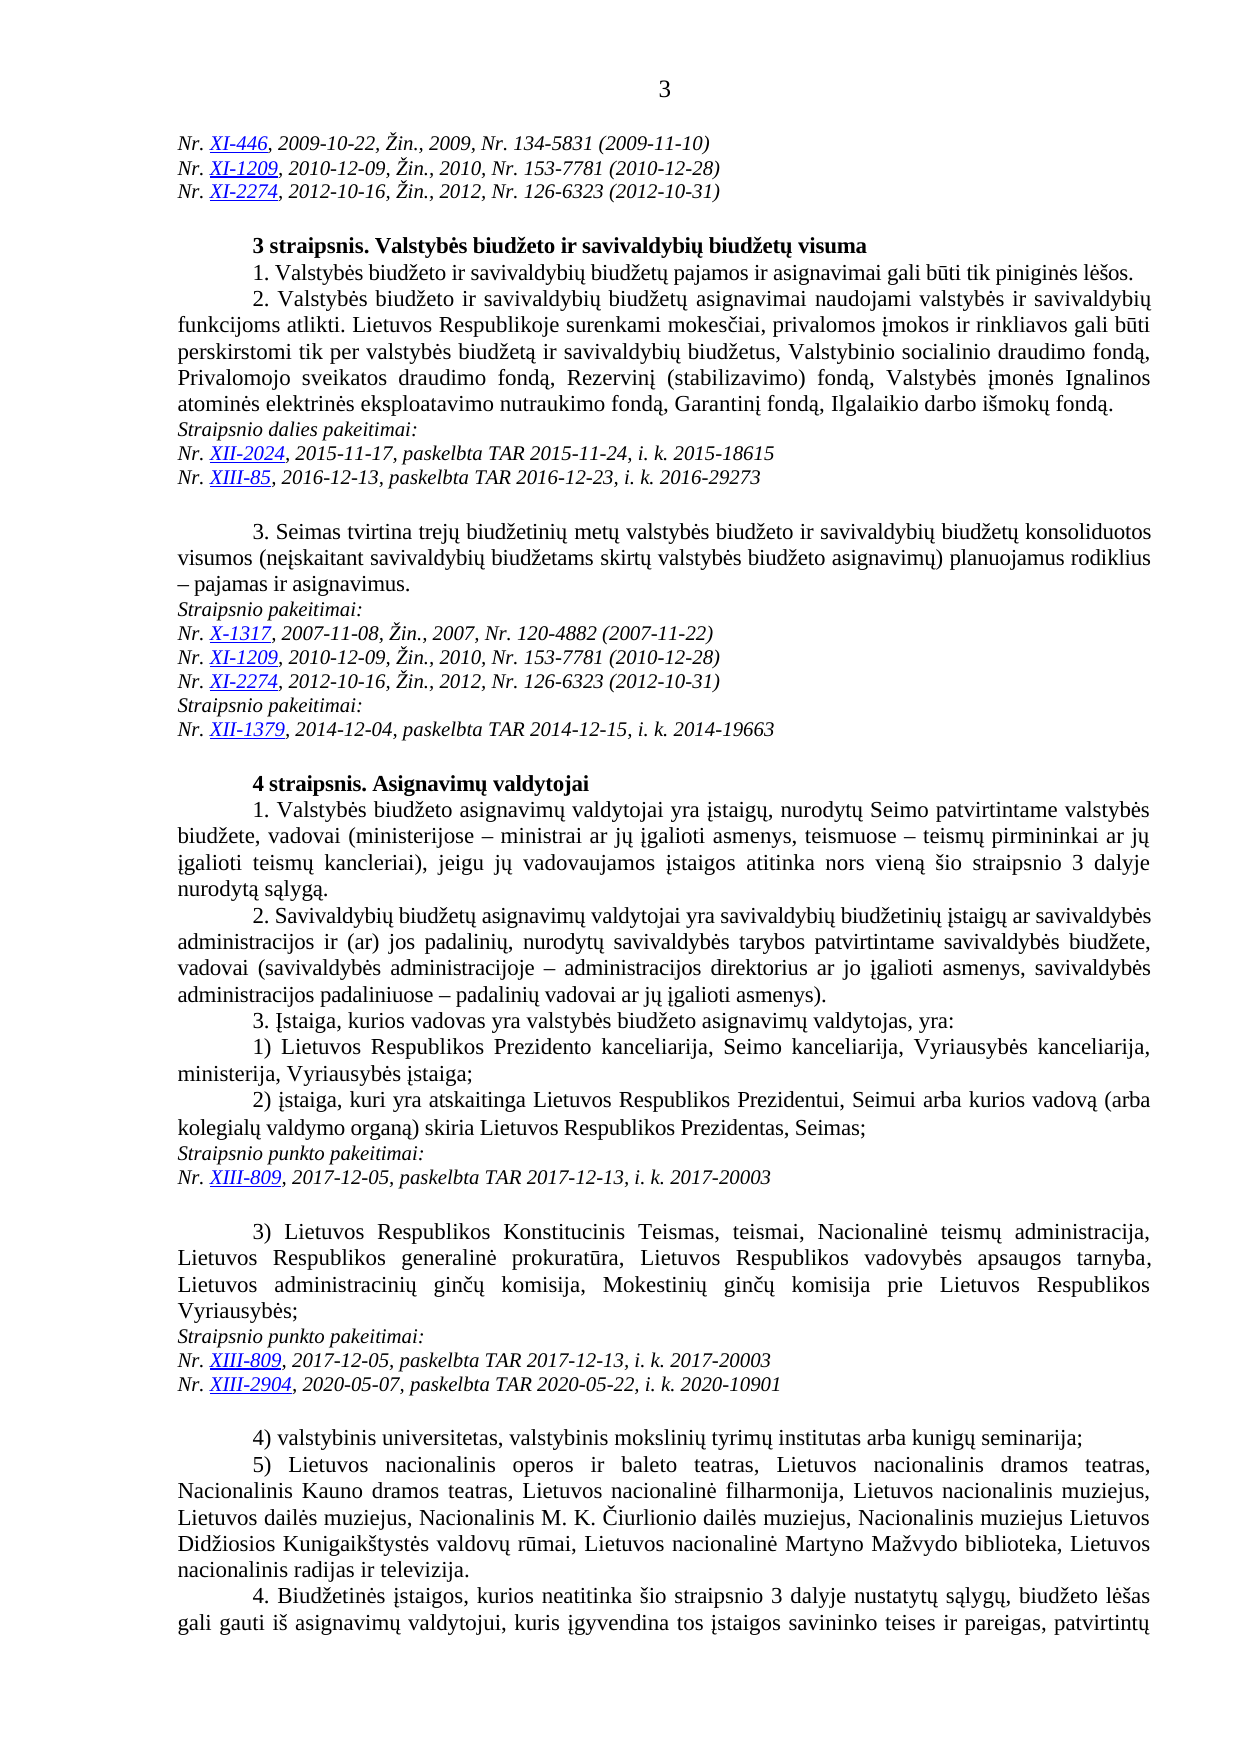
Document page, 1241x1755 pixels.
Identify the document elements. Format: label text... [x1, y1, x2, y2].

text Nr. XIII-85, 2016-12-13, paskelbta TAR 2016-12-23, i. k. 2016-29273 [177, 465, 1152, 489]
text Nr. XI-1209, 2010-12-09, Žin., 2010, Nr. 153-7781 (2010-12-28) [177, 645, 1152, 669]
text 4) valstybinis universitetas, valstybinis mokslinių tyrimų institutas arba kunigų seminarija; [177, 1424, 1152, 1451]
text 2) įstaiga, kuri yra atskaitinga Lietuvos Respublikos Prezidentui, Seimui arba kurios vadovą (arba kolegialų valdymo organą) skiria Lietuvos Respublikos Prezidentas, Seimas; [177, 1086, 1152, 1141]
text 4 straipsnis. Asignavimų valdytojai [177, 770, 1152, 796]
text 3. Įstaiga, kurios vadovas yra valstybės biudžeto asignavimų valdytojas, yra: [177, 1007, 1152, 1033]
text Straipsnio pakeitimai: [177, 597, 1152, 621]
text Nr. X-1317, 2007-11-08, Žin., 2007, Nr. 120-4882 (2007-11-22) [177, 621, 1152, 645]
text Nr. XI-2274, 2012-10-16, Žin., 2012, Nr. 126-6323 (2012-10-31) [177, 669, 1152, 693]
text Nr. XII-2024, 2015-11-17, paskelbta TAR 2015-11-24, i. k. 2015-18615 [177, 441, 1152, 465]
text 4. Biudžetinės įstaigos, kurios neatitinka šio straipsnio 3 dalyje nustatytų sąlygų, biudžeto lėšas gali gauti iš asignavimų valdytojui, kuris įgyvendina tos įstaigos savininko teises ir pareigas, patvirtintų [177, 1583, 1152, 1635]
text 3 straipsnis. Valstybės biudžeto ir savivaldybių biudžetų visuma [177, 232, 1152, 259]
text 2. Savivaldybių biudžetų asignavimų valdytojai yra savivaldybių biudžetinių įstaigų ar savivaldybės administracijos ir (ar) jos padalinių, nurodytų savivaldybės tarybos patvirtintame savivaldybės biudžete, vadovai (savivaldybės administracijoje – administracijos direktorius ar jo įgalioti asmenys, savivaldybės administracijos padaliniuose – padalinių vadovai ar jų įgalioti asmenys). [177, 902, 1152, 1007]
text Nr. XIII-809, 2017-12-05, paskelbta TAR 2017-12-13, i. k. 2017-20003 [177, 1348, 1152, 1372]
text 5) Lietuvos nacionalinis operos ir baleto teatras, Lietuvos nacionalinis dramos teatras, Nacionalinis Kauno dramos teatras, Lietuvos nacionalinė filharmonija, Lietuvos nacionalinis muziejus, Lietuvos dailės muziejus, Nacionalinis M. K. Čiurlionio dailės muziejus, Nacionalinis muziejus Lietuvos Didžiosios Kunigaikštystės valdovų rūmai, Lietuvos nacionalinė Martyno Mažvydo biblioteka, Lietuvos nacionalinis radijas ir televizija. [177, 1451, 1152, 1583]
text Straipsnio punkto pakeitimai: [177, 1141, 1152, 1165]
text Straipsnio punkto pakeitimai: [177, 1323, 1152, 1348]
text 1. Valstybės biudžeto asignavimų valdytojai yra įstaigų, nurodytų Seimo patvirtintame valstybės biudžete, vadovai (ministerijose – ministrai ar jų įgalioti asmenys, teismuose – teismų pirmininkai ar jų įgalioti teismų kancleriai), jeigu jų vadovaujamos įstaigos atitinka nors vieną šio straipsnio 3 dalyje nurodytą sąlygą. [177, 796, 1152, 902]
text Nr. XI-446, 2009-10-22, Žin., 2009, Nr. 134-5831 (2009-11-10) [177, 131, 1152, 155]
text 1) Lietuvos Respublikos Prezidento kanceliarija, Seimo kanceliarija, Vyriausybės kanceliarija, ministerija, Vyriausybės įstaiga; [177, 1033, 1152, 1086]
text Nr. XIII-2904, 2020-05-07, paskelbta TAR 2020-05-22, i. k. 2020-10901 [177, 1372, 1152, 1396]
text 2. Valstybės biudžeto ir savivaldybių biudžetų asignavimai naudojami valstybės ir savivaldybių funkcijoms atlikti. Lietuvos Respublikoje surenkami mokesčiai, privalomos įmokos ir rinkliavos gali būti perskirstomi tik per valstybės biudžetą ir savivaldybių biudžetus, Valstybinio socialinio draudimo fondą, Privalomojo sveikatos draudimo fondą, Rezervinį (stabilizavimo) fondą, Valstybės įmonės Ignalinos atominės elektrinės eksploatavimo nutraukimo fondą, Garantinį fondą, Ilgalaikio darbo išmokų fondą. [177, 285, 1152, 417]
text Straipsnio dalies pakeitimai: [177, 417, 1152, 441]
text 1. Valstybės biudžeto ir savivaldybių biudžetų pajamos ir asignavimai gali būti tik piniginės lėšos. [177, 259, 1152, 285]
text Nr. XII-1379, 2014-12-04, paskelbta TAR 2014-12-15, i. k. 2014-19663 [177, 717, 1152, 741]
text Nr. XIII-809, 2017-12-05, paskelbta TAR 2017-12-13, i. k. 2017-20003 [177, 1165, 1152, 1189]
text Nr. XI-1209, 2010-12-09, Žin., 2010, Nr. 153-7781 (2010-12-28) [177, 155, 1152, 179]
text Straipsnio pakeitimai: [177, 693, 1152, 717]
text 3) Lietuvos Respublikos Konstitucinis Teismas, teismai, Nacionalinė teismų administracija, Lietuvos Respublikos generalinė prokuratūra, Lietuvos Respublikos vadovybės apsaugos tarnyba, Lietuvos administracinių ginčų komisija, Mokestinių ginčų komisija prie Lietuvos Respublikos Vyriausybės; [177, 1218, 1152, 1323]
text 3. Seimas tvirtina trejų biudžetinių metų valstybės biudžeto ir savivaldybių biudžetų konsoliduotos visumos (neįskaitant savivaldybių biudžetams skirtų valstybės biudžeto asignavimų) planuojamus rodiklius – pajamas ir asignavimus. [177, 518, 1152, 597]
text Nr. XI-2274, 2012-10-16, Žin., 2012, Nr. 126-6323 (2012-10-31) [177, 179, 1152, 203]
